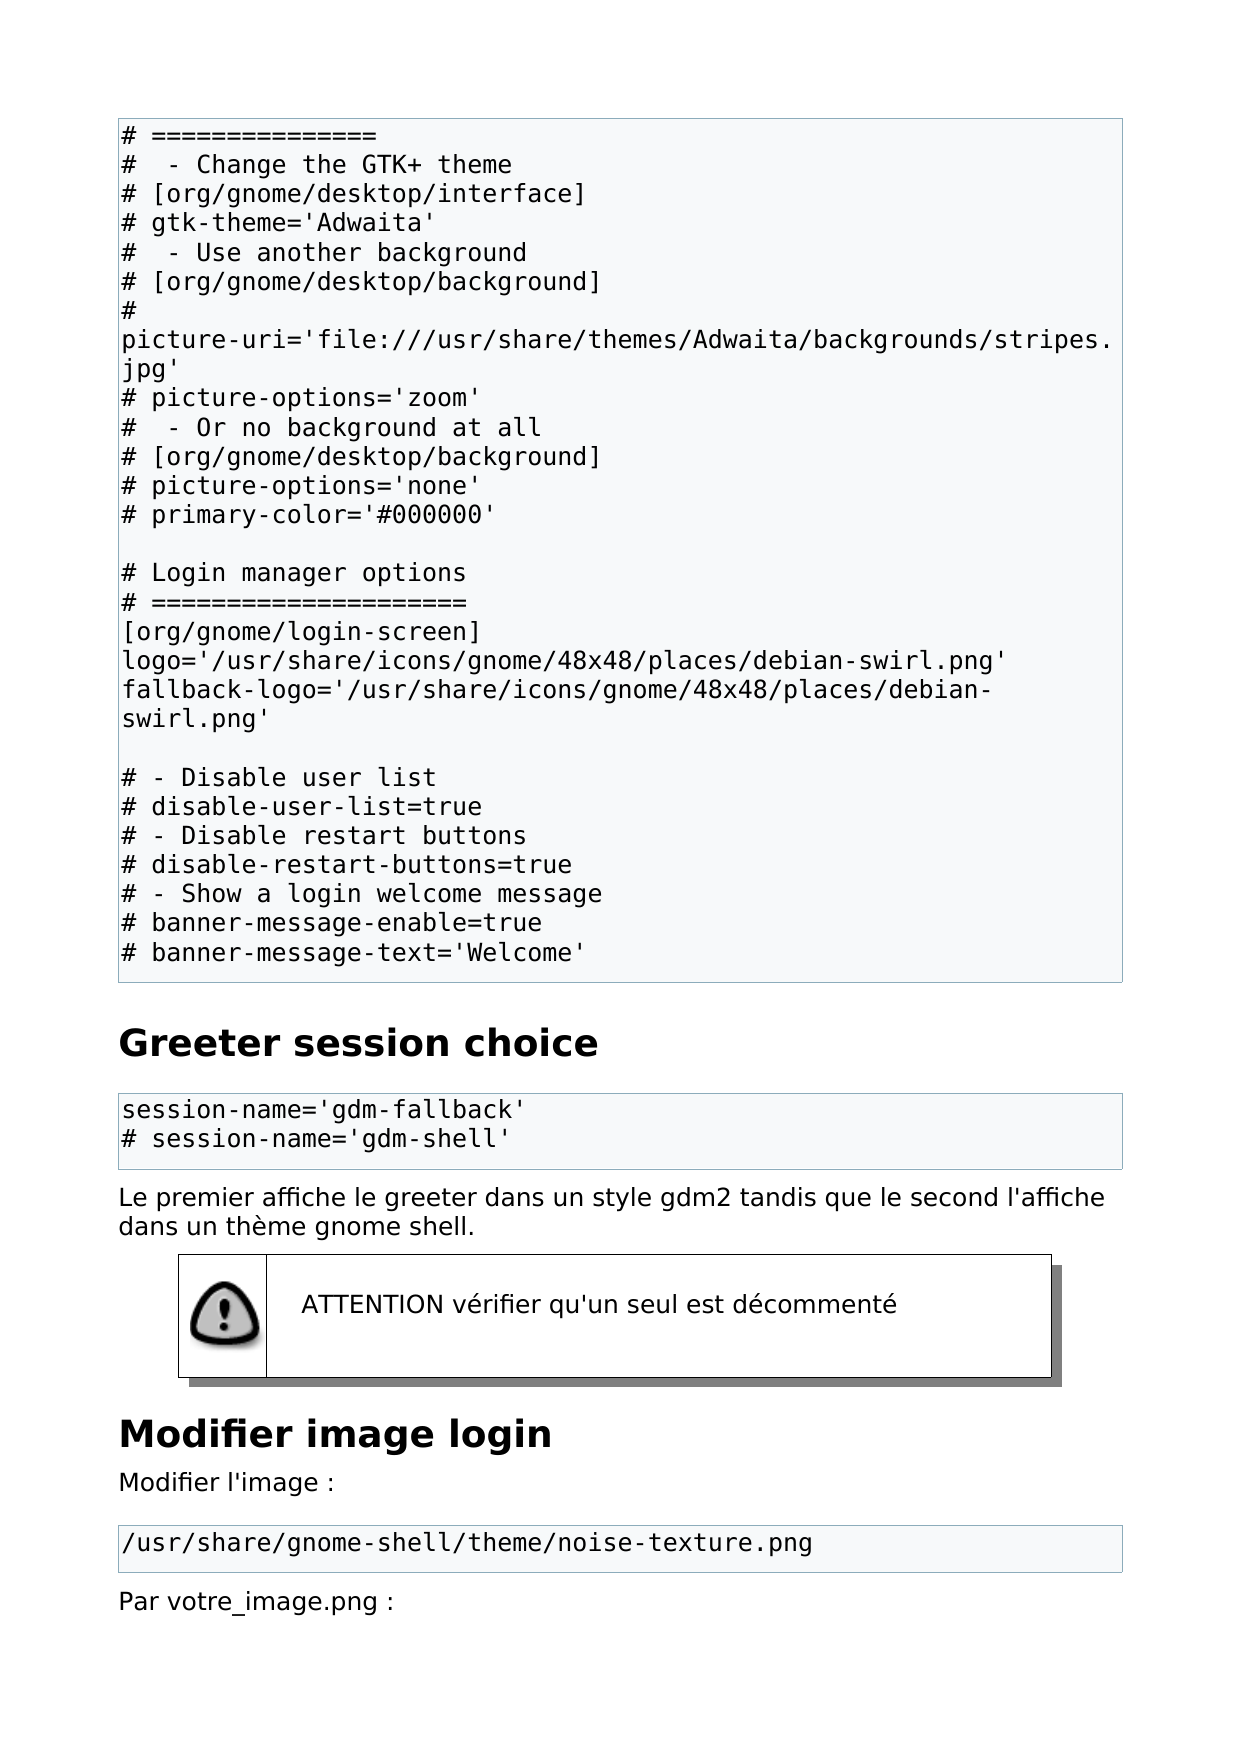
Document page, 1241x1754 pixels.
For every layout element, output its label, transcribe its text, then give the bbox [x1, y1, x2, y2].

picture [190, 1278, 266, 1353]
table_header # =============== # - Change the GTK+ theme # [org/gnome/desktop/interface] # gtk-theme='Adwaita' # - Use another background # [org/gnome/desktop/background] # picture-uri='file:///usr/share/themes/Adwaita/backgrounds/stripes.jpg' # picture-options='zoom' # - Or no background at all # [org/gnome/desktop/background] # picture-options='none' # primary-color='#000000' # Login manager options # ===================== [org/gnome/login-screen] logo='/usr/share/icons/gnome/48x48/places/debian-swirl.png' fallback-logo='/usr/share/icons/gnome/48x48/places/debian-swirl.png' # - Disable user list # disable-user-list=true # - Disable restart buttons # disable-restart-buttons=true # - Show a login welcome message # banner-message-enable=true # banner-message-text='Welcome' [119, 119, 1122, 982]
subtitle Modifier image login [118, 1412, 1122, 1456]
table_header /usr/share/gnome-shell/theme/noise-texture.png [119, 1526, 1122, 1572]
table_header [179, 1255, 266, 1377]
table_header session-name='gdm-fallback' # session-name='gdm-shell' [119, 1094, 1122, 1168]
table_header ATTENTION vérifier qu'un seul est décommenté [267, 1255, 1051, 1377]
text Le premier affiche le greeter dans un style gdm2 tandis que le second l'affiche dans un thème gnome shell. [118, 1183, 1122, 1242]
text Modifier l'image : [118, 1468, 1122, 1498]
subtitle Greeter session choice [118, 1022, 1122, 1065]
text Par votre_image.png : [118, 1587, 1122, 1616]
